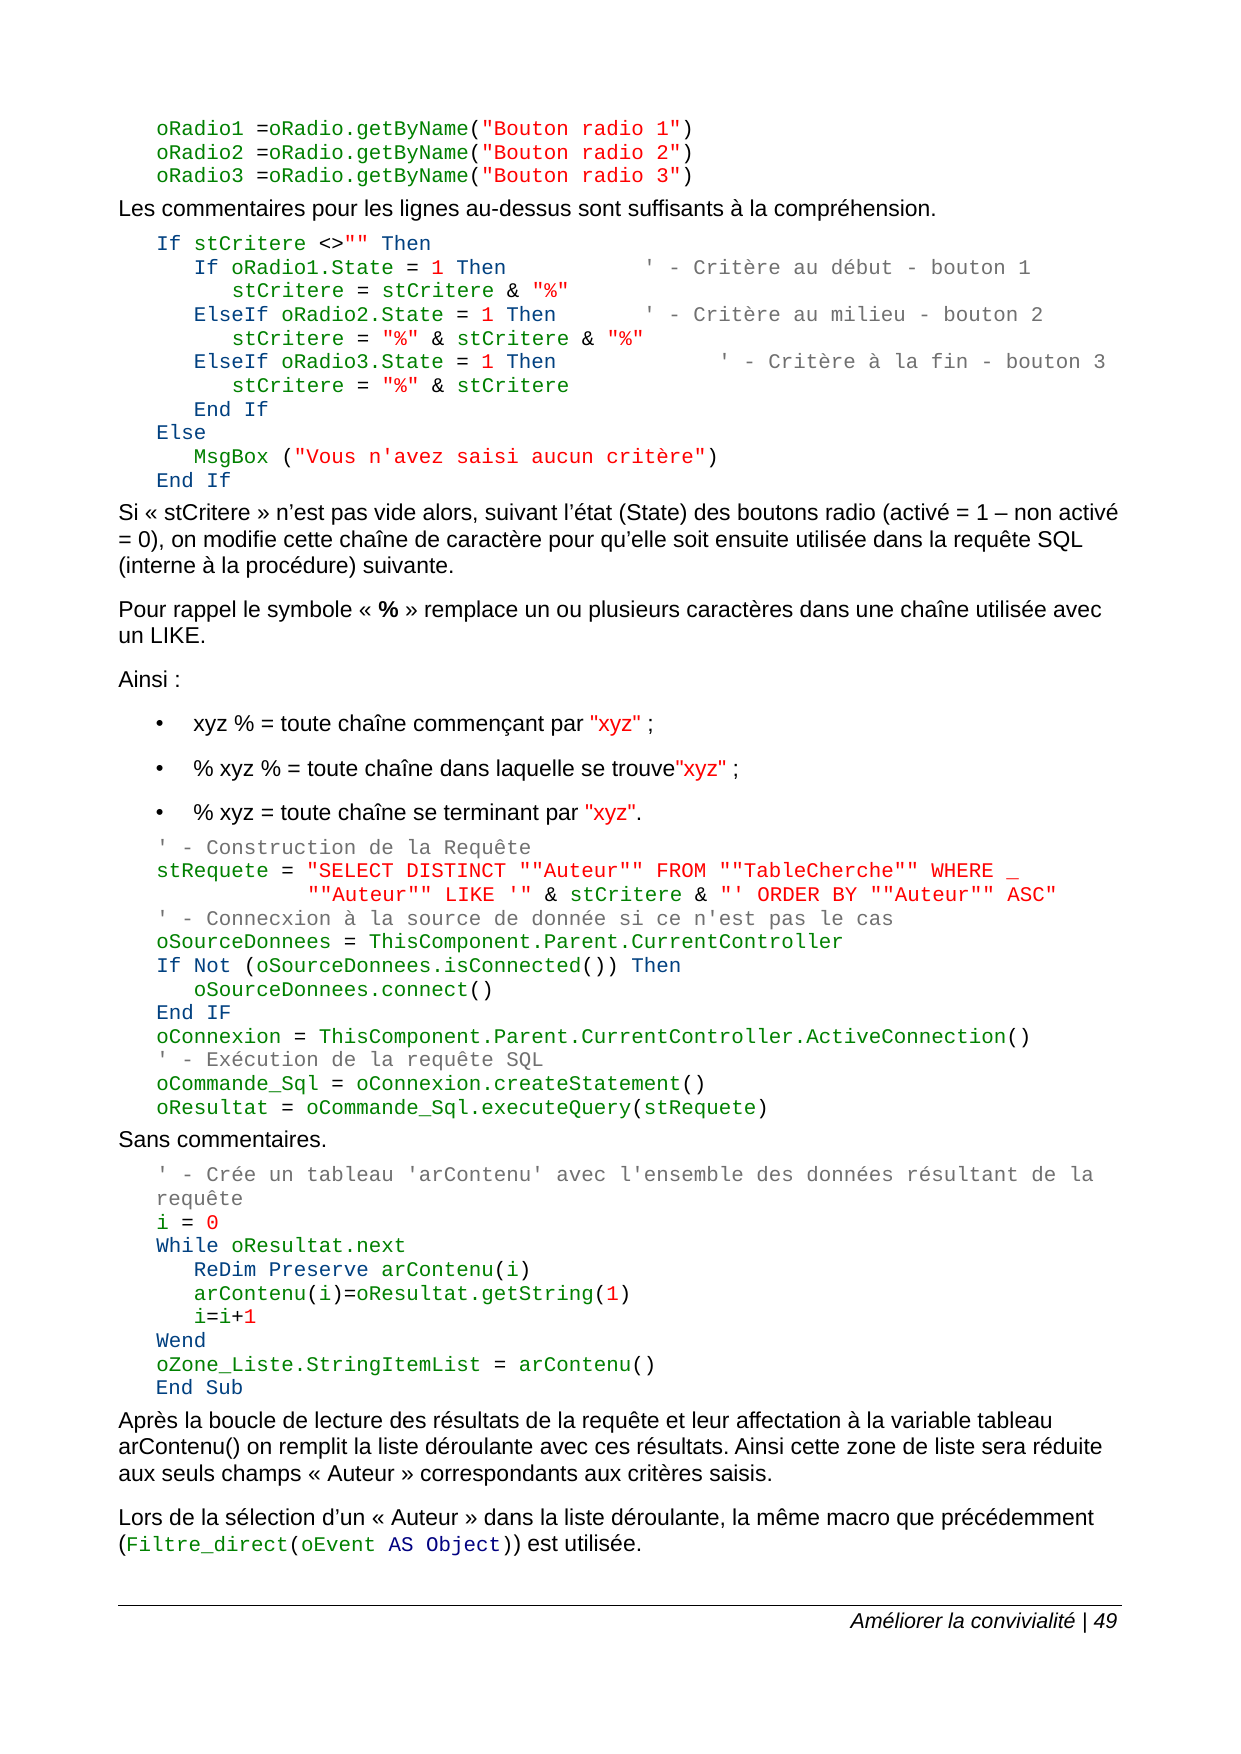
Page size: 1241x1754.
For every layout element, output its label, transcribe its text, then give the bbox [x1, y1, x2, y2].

text oResultat = oCommande_Sql.executeQuery(stRequete) [156, 1097, 1122, 1120]
list % xyz % = toute chaîne dans laquelle se trouve"xyz" ; [156, 754, 1122, 781]
text Ainsi : [118, 666, 1122, 693]
text oSourceDonnees = ThisComponent.Parent.CurrentController [156, 931, 1122, 955]
text ElseIf oRadio2.State = 1 Then ' - Critère au milieu - bouton 2 [156, 304, 1122, 328]
text i = 0 [156, 1212, 1122, 1235]
text End Sub [156, 1377, 1122, 1401]
text ' - Crée un tableau 'arContenu' avec l'ensemble des données résultant de la requête [156, 1164, 1122, 1212]
text If stCritere <>"" Then [156, 233, 1122, 257]
text End If [156, 399, 1122, 422]
text stCritere = "%" & stCritere [156, 375, 1122, 399]
text If oRadio1.State = 1 Then ' - Critère au début - bouton 1 [156, 257, 1122, 280]
text oConnexion = ThisComponent.Parent.CurrentController.ActiveConnection() [156, 1026, 1122, 1049]
text oRadio1 =oRadio.getByName("Bouton radio 1") [156, 118, 1122, 142]
text arContenu(i)=oResultat.getString(1) [156, 1283, 1122, 1306]
text ' - Construction de la Requête [156, 837, 1122, 860]
text stCritere = stCritere & "%" [156, 280, 1122, 304]
text ElseIf oRadio3.State = 1 Then ' - Critère à la fin - bouton 3 [156, 351, 1122, 375]
text stCritere = "%" & stCritere & "%" [156, 328, 1122, 351]
text Sans commentaires. [118, 1126, 1122, 1153]
text ' - Exécution de la requête SQL [156, 1049, 1122, 1073]
text Les commentaires pour les lignes au-dessus sont suffisants à la compréhension. [118, 195, 1122, 221]
text End IF [156, 1002, 1122, 1026]
text oSourceDonnees.connect() [156, 978, 1122, 1002]
text MsgBox ("Vous n'avez saisi aucun critère") [156, 446, 1122, 469]
text Wend [156, 1330, 1122, 1354]
text oRadio3 =oRadio.getByName("Bouton radio 3") [156, 165, 1122, 189]
text oZone_Liste.StringItemList = arContenu() [156, 1354, 1122, 1377]
list % xyz = toute chaîne se terminant par "xyz". [156, 798, 1122, 825]
text Si « stCritere » n’est pas vide alors, suivant l’état (State) des boutons radio (activé = 1 – non activé = 0), on modifie cette chaîne de caractère pour qu’elle soit ensuite utilisée dans la requête SQL (interne à la procédure) suivante. [118, 499, 1122, 578]
text Lors de la sélection d’un « Auteur » dans la liste déroulante, la même macro que précédemment (Filtre_direct(oEvent AS Object)) est utilisée. [118, 1504, 1122, 1558]
text Après la boucle de lecture des résultats de la requête et leur affectation à la variable tableau arContenu() on remplit la liste déroulante avec ces résultats. Ainsi cette zone de liste sera réduite aux seuls champs « Auteur » correspondants aux critères saisis. [118, 1407, 1122, 1486]
text Pour rappel le symbole « % » remplace un ou plusieurs caractères dans une chaîne utilisée avec un LIKE. [118, 596, 1122, 649]
text i=i+1 [156, 1306, 1122, 1330]
text oCommande_Sql = oConnexion.createStatement() [156, 1073, 1122, 1097]
text End If [156, 469, 1122, 493]
list xyz % = toute chaîne commençant par "xyz" ; [156, 710, 1122, 737]
text Else [156, 422, 1122, 446]
text stRequete = "SELECT DISTINCT ""Auteur"" FROM ""TableCherche"" WHERE _ ""Auteur"" LIKE '" & stCritere & "' ORDER BY ""Auteur"" ASC" [156, 860, 1122, 908]
text oRadio2 =oRadio.getByName("Bouton radio 2") [156, 142, 1122, 165]
text If Not (oSourceDonnees.isConnected()) Then [156, 955, 1122, 978]
text While oResultat.next [156, 1235, 1122, 1259]
text ' - Connecxion à la source de donnée si ce n'est pas le cas [156, 908, 1122, 931]
text ReDim Preserve arContenu(i) [156, 1259, 1122, 1283]
